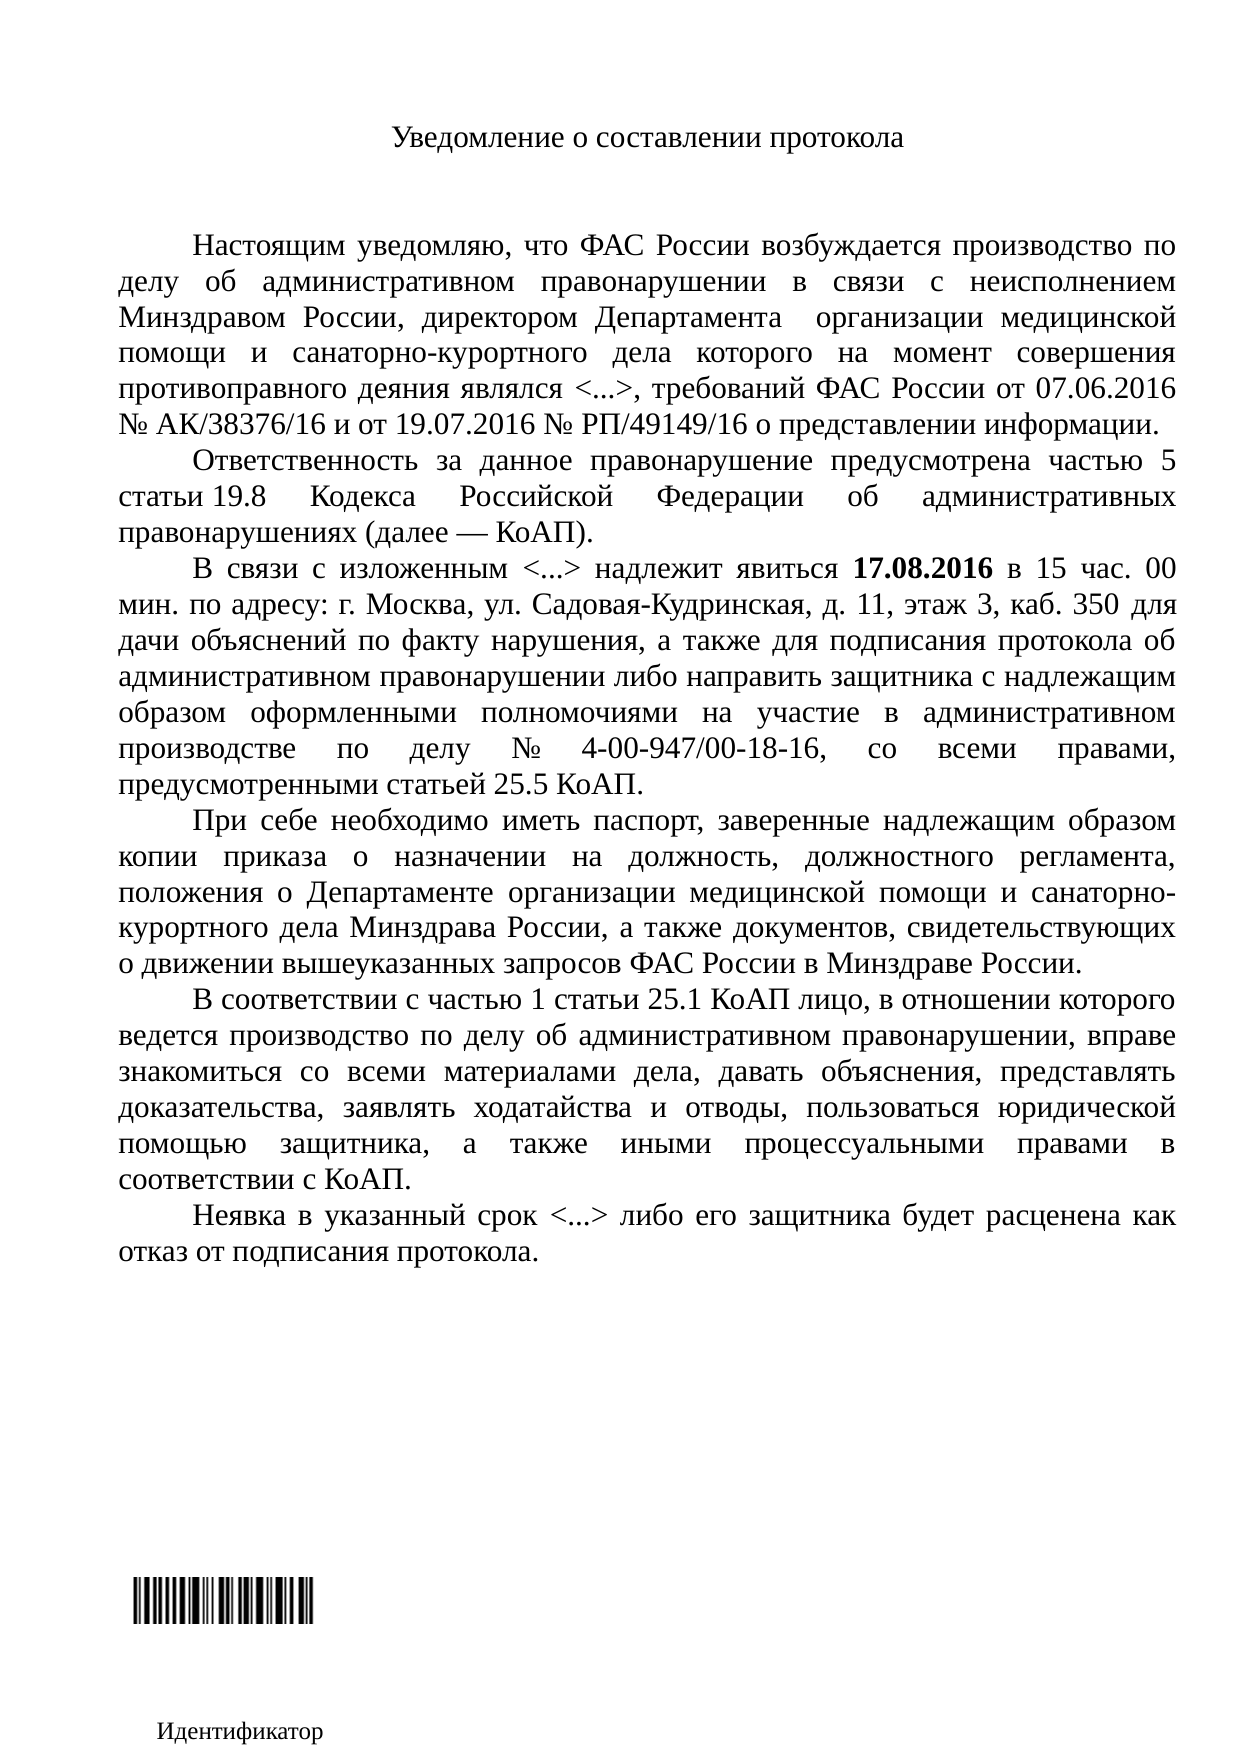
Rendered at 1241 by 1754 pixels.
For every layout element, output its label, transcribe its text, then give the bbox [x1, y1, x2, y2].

text При себе необходимо иметь паспорт, заверенные надлежащим образом копии приказа о назначении на должность, должностного регламента, положения о Департаменте организации медицинской помощи и санаторно-курортного дела Минздрава России, а также документов, свидетельствующих о движении вышеуказанных запросов ФАС России в Минздраве России. [118, 801, 1177, 981]
text Ответственность за данное правонарушение предусмотрена частью 5 статьи 19.8 Кодекса Российской Федерации об административных правонарушениях (далее — КоАП). [118, 442, 1177, 549]
picture [118, 1577, 331, 1624]
text В соответствии с частью 1 статьи 25.1 КоАП лицо, в отношении которого ведется производство по делу об административном правонарушении, вправе знакомиться со всеми материалами дела, давать объяснения, представлять доказательства, заявлять ходатайства и отводы, пользоваться юридической помощью защитника, а также иными процессуальными правами в соответствии с КоАП. [118, 981, 1177, 1196]
text Неявка в указанный срок <...> либо его защитника будет расценена как отказ от подписания протокола. [118, 1196, 1177, 1268]
text Уведомление о составлении протокола [118, 118, 1177, 154]
text В связи с изложенным <...> надлежит явиться 17.08.2016 в 15 час. 00 мин. по адресу: г. Москва, ул. Садовая-Кудринская, д. 11, этаж 3, каб. 350 для дачи объяснений по факту нарушения, а также для подписания протокола об административном правонарушении либо направить защитника с надлежащим образом оформленными полномочиями на участие в административном производстве по делу № 4-00-947/00-18-16, со всеми правами, предусмотренными статьей 25.5 КоАП. [118, 549, 1177, 801]
text Настоящим уведомляю, что ФАС России возбуждается производство по делу об административном правонарушении в связи с неисполнением Минздравом России, директором Департамента организации медицинской помощи и санаторно-курортного дела которого на момент совершения противоправного деяния являлся <...>, требований ФАС России от 07.06.2016 № АК/38376/16 и от 19.07.2016 № РП/49149/16 о представлении информации. [118, 226, 1177, 442]
